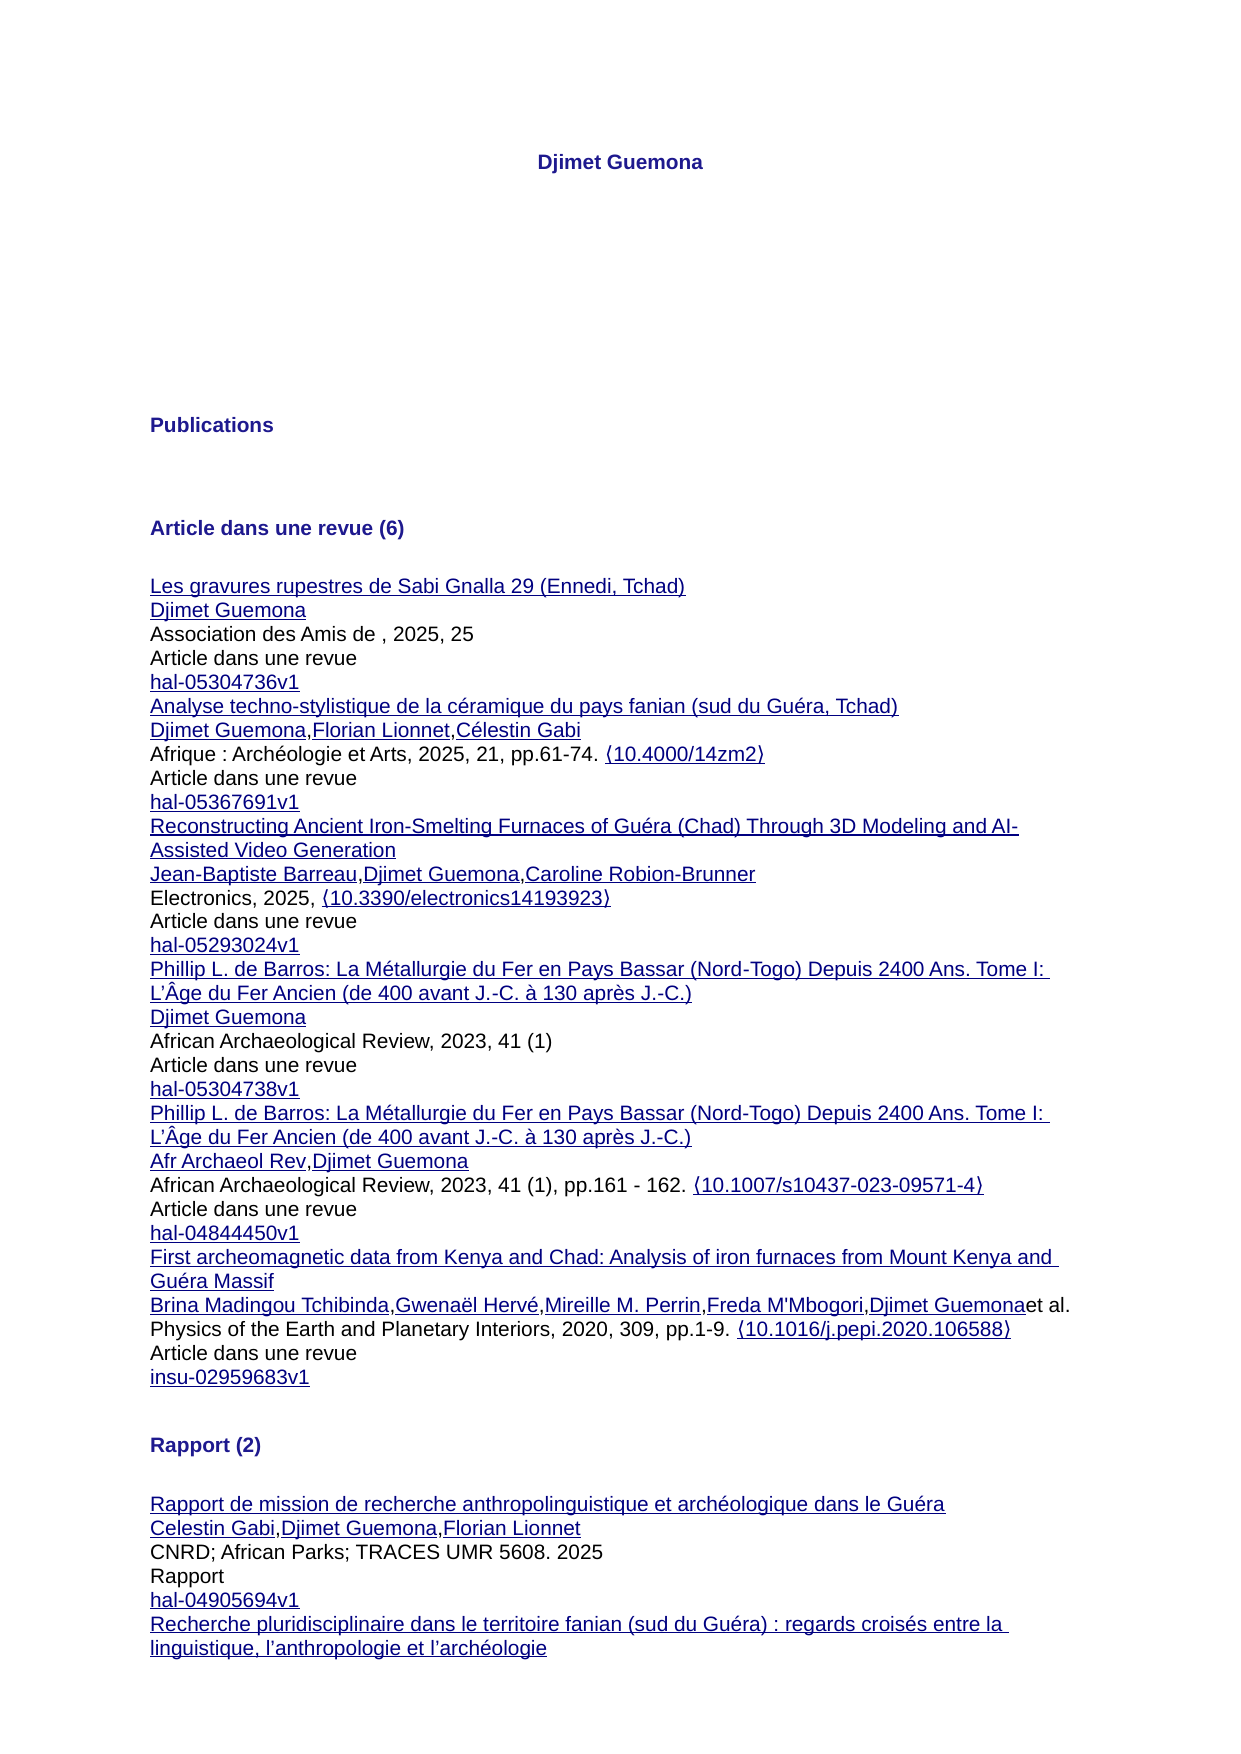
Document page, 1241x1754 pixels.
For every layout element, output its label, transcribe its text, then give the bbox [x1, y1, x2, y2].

table_cell Phillip L. de Barros: La Métallurgie du Fer en Pays Bassar (Nord‑Togo) Depuis 2400 Ans. Tome I: L’Âge du Fer Ancien (de 400 avant J.‑C. à 130 après J.‑C.) Djimet Guemona African Archaeological Review, 2023, 41 (1) Article dans une revue hal-05304738v1 [150, 957, 1090, 1101]
table_cell Recherche pluridisciplinaire dans le territoire fanian (sud du Guéra) : regards croisés entre la linguistique, l’anthropologie et l’archéologie [150, 1611, 1090, 1659]
subtitle Article dans une revue (6) [150, 516, 1090, 539]
subtitle Rapport (2) [150, 1433, 1090, 1457]
table_cell Analyse techno-stylistique de la céramique du pays fanian (sud du Guéra, Tchad) Djimet Guemona,Florian Lionnet,Célestin Gabi Afrique : Archéologie et Arts, 2025, 21, pp.61-74. ⟨10.4000/14zm2⟩ Article dans une revue hal-05367691v1 [150, 694, 1090, 813]
table_cell Reconstructing Ancient Iron-Smelting Furnaces of Guéra (Chad) Through 3D Modeling and AI-Assisted Video Generation Jean-Baptiste Barreau,Djimet Guemona,Caroline Robion-Brunner Electronics, 2025, ⟨10.3390/electronics14193923⟩ Article dans une revue hal-05293024v1 [150, 814, 1090, 957]
table_cell Phillip L. de Barros: La Métallurgie du Fer en Pays Bassar (Nord-Togo) Depuis 2400 Ans. Tome I: L’Âge du Fer Ancien (de 400 avant J.-C. à 130 après J.-C.) Afr Archaeol Rev,Djimet Guemona African Archaeological Review, 2023, 41 (1), pp.161 - 162. ⟨10.1007/s10437-023-09571-4⟩ Article dans une revue hal-04844450v1 [150, 1101, 1090, 1245]
table_header Les gravures rupestres de Sabi Gnalla 29 (Ennedi, Tchad) Djimet Guemona Association des Amis de , 2025, 25 Article dans une revue hal-05304736v1 [150, 574, 1090, 694]
table_cell First archeomagnetic data from Kenya and Chad: Analysis of iron furnaces from Mount Kenya and Guéra Massif Brina Madingou Tchibinda,Gwenaël Hervé,Mireille M. Perrin,Freda M'Mbogori,Djimet Guemonaet al. Physics of the Earth and Planetary Interiors, 2020, 309, pp.1-9. ⟨10.1016/j.pepi.2020.106588⟩ Article dans une revue insu-02959683v1 [150, 1245, 1090, 1388]
subtitle Publications [150, 412, 1090, 436]
subtitle Djimet Guemona [150, 150, 1090, 174]
table_header Rapport de mission de recherche anthropolinguistique et archéologique dans le Guéra Celestin Gabi,Djimet Guemona,Florian Lionnet CNRD; African Parks; TRACES UMR 5608. 2025 Rapport hal-04905694v1 [150, 1492, 1090, 1611]
